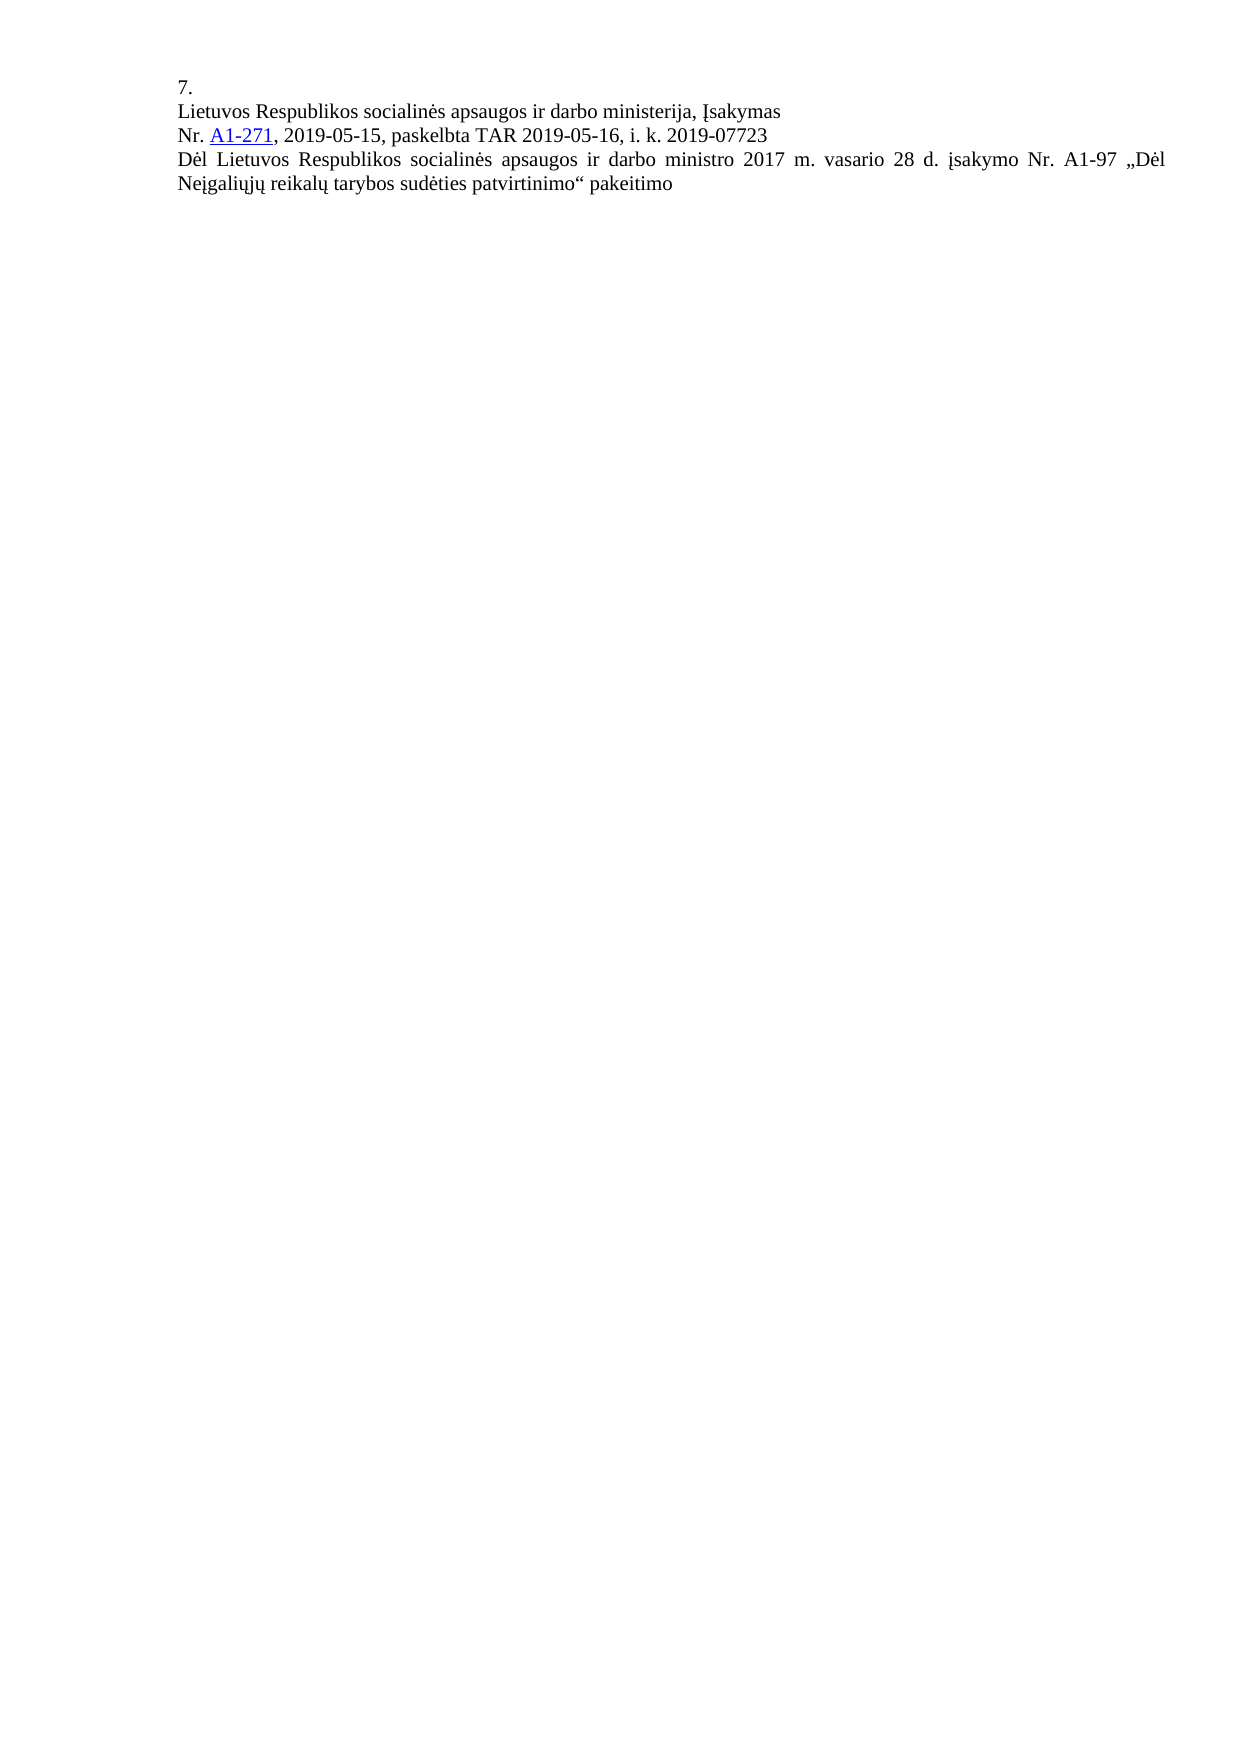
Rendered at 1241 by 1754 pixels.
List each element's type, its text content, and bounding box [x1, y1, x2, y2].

text Lietuvos Respublikos socialinės apsaugos ir darbo ministerija, Įsakymas [177, 99, 1167, 123]
text 7. [177, 75, 1167, 99]
text Dėl Lietuvos Respublikos socialinės apsaugos ir darbo ministro 2017 m. vasario 28 d. įsakymo Nr. A1-97 „Dėl Neįgaliųjų reikalų tarybos sudėties patvirtinimo“ pakeitimo [177, 147, 1167, 195]
text Nr. A1-271, 2019-05-15, paskelbta TAR 2019-05-16, i. k. 2019-07723 [177, 123, 1167, 147]
